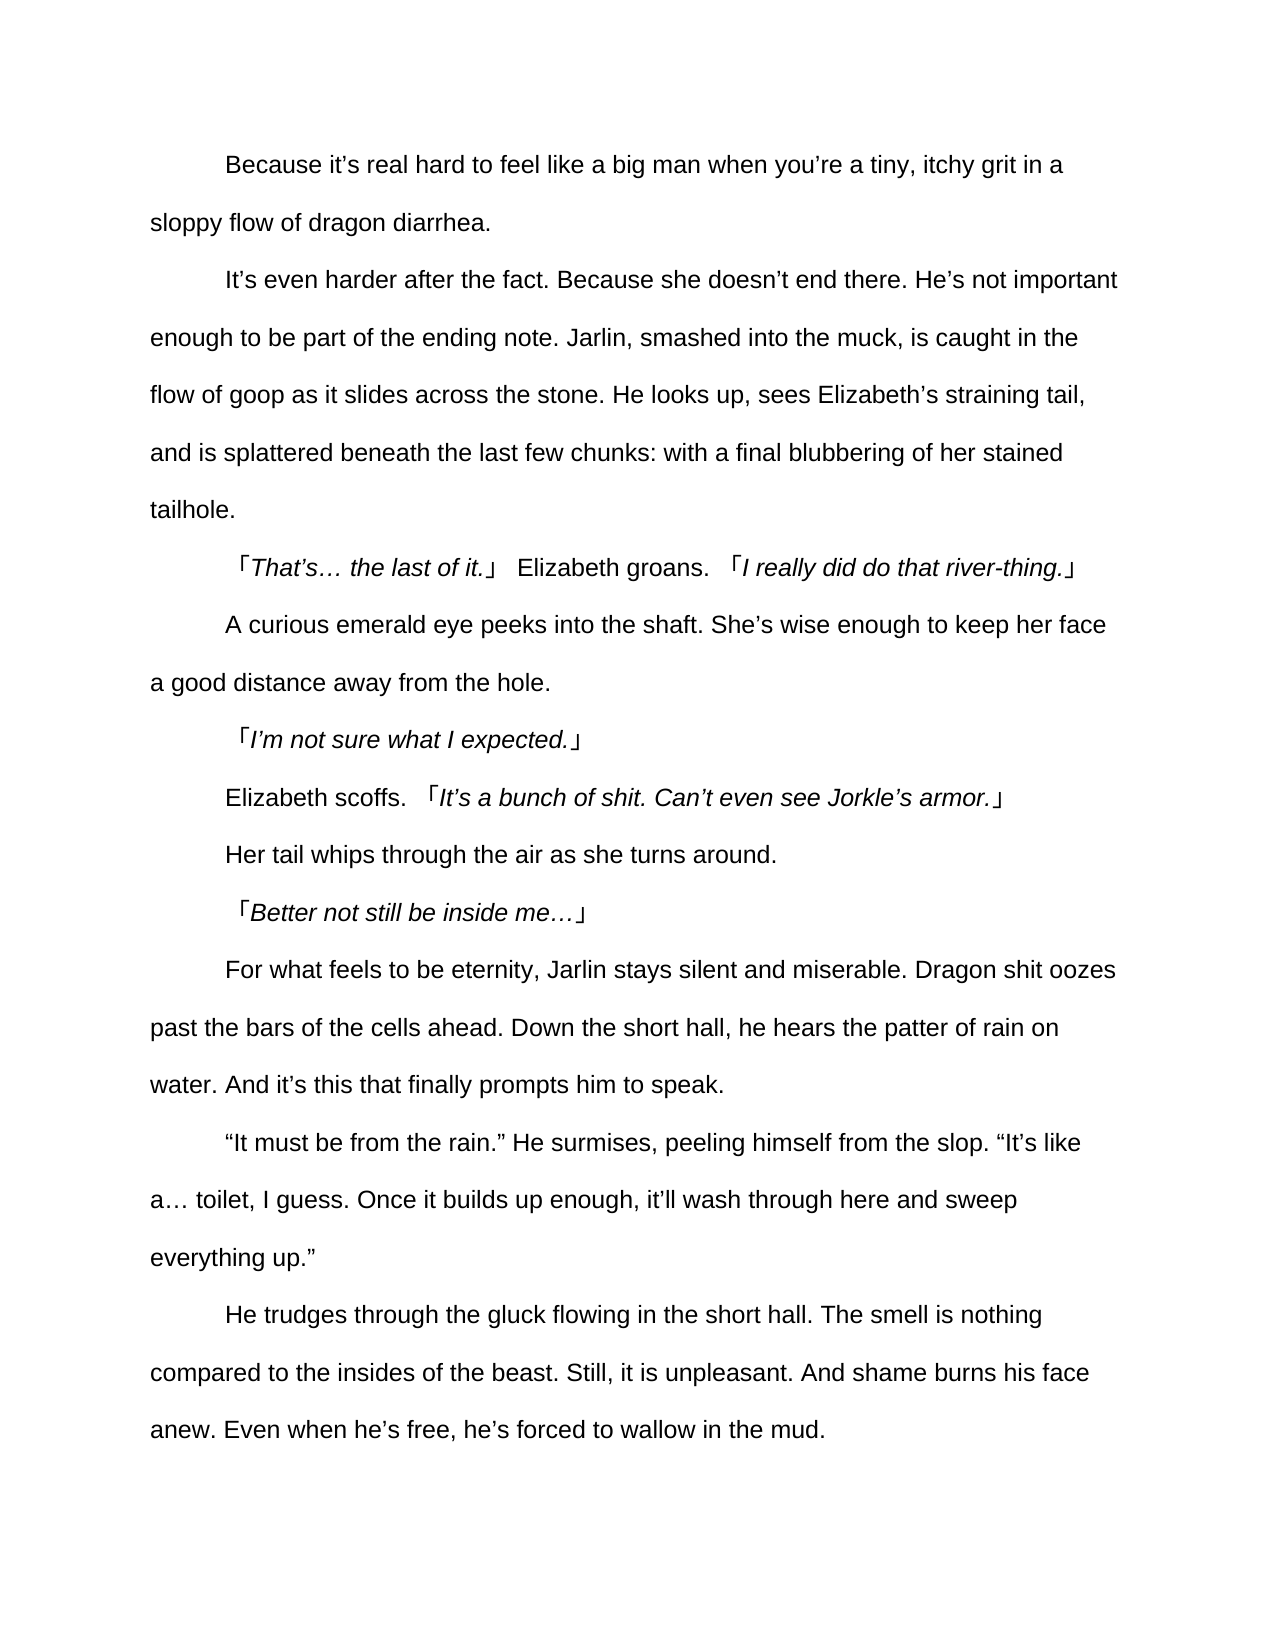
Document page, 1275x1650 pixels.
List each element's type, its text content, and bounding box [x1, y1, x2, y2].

text It’s even harder after the fact. Because she doesn’t end there. He’s not important enough to be part of the ending note. Jarlin, smashed into the muck, is caught in the flow of goop as it slides across the stone. He looks up, sees Elizabeth’s straining tail, and is splattered beneath the last few chunks: with a final blubbering of her stained tailhole. [150, 265, 1125, 524]
text 「I’m not sure what I expected.」 [150, 725, 1125, 754]
text For what feels to be eternity, Jarlin stays silent and miserable. Dragon shit oozes past the bars of the cells ahead. Down the short hall, he hears the patter of rain on water. And it’s this that finally prompts him to speak. [150, 955, 1125, 1099]
text 「Better not still be inside me…」 [150, 897, 1125, 926]
text 「That’s… the last of it.」 Elizabeth groans. 「I really did do that river-thing.」 [150, 552, 1125, 581]
text Her tail whips through the air as she turns around. [150, 840, 1125, 869]
text A curious emerald eye peeks into the shaft. She’s wise enough to keep her face a good distance away from the hole. [150, 610, 1125, 696]
text Because it’s real hard to feel like a big man when you’re a tiny, itchy grit in a sloppy flow of dragon diarrhea. [150, 150, 1125, 236]
text Elizabeth scoffs. 「It’s a bunch of shit. Can’t even see Jorkle’s armor.」 [150, 782, 1125, 811]
text “It must be from the rain.” He surmises, peeling himself from the slop. “It’s like a… toilet, I guess. Once it builds up enough, it’ll wash through here and sweep everything up.” [150, 1127, 1125, 1271]
text He trudges through the gluck flowing in the short hall. The smell is nothing compared to the insides of the beast. Still, it is unpleasant. And shame burns his face anew. Even when he’s free, he’s forced to wallow in the mud. [150, 1300, 1125, 1444]
